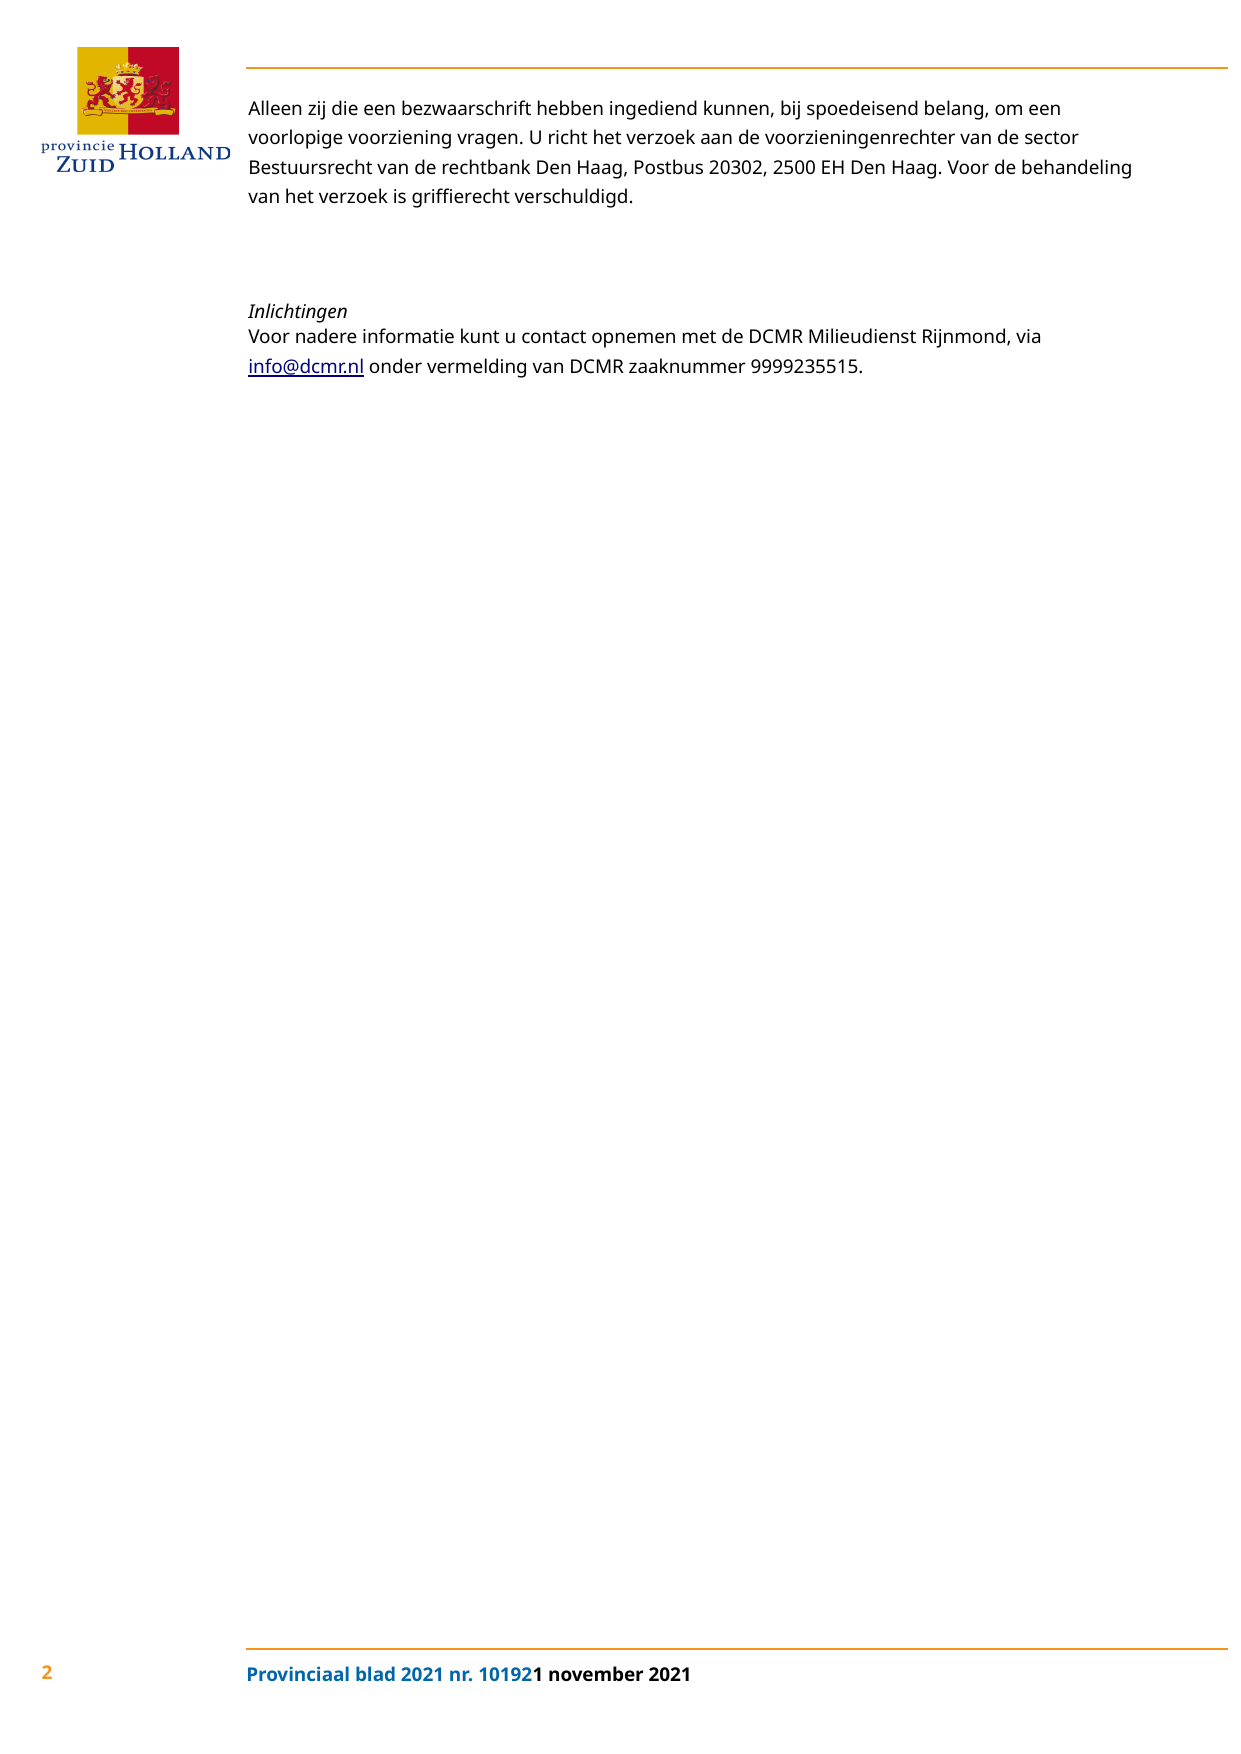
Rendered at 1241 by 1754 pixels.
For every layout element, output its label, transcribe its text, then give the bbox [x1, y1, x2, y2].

text Voor nadere informatie kunt u contact opnemen met de DCMR Milieudienst Rijnmond, via info@dcmr.nl onder vermelding van DCMR zaaknummer 9999235515. [248, 324, 1152, 379]
picture [41, 47, 231, 172]
text Alleen zij die een bezwaarschrift hebben ingediend kunnen, bij spoedeisend belang, om een voorlopige voorziening vragen. U richt het verzoek aan de voorzieningenrechter van de sector Bestuursrecht van de rechtbank Den Haag, Postbus 20302, 2500 EH Den Haag. Voor de behandeling van het verzoek is griffierecht verschuldigd. [248, 95, 1152, 209]
text Inlichtingen [248, 298, 1152, 324]
